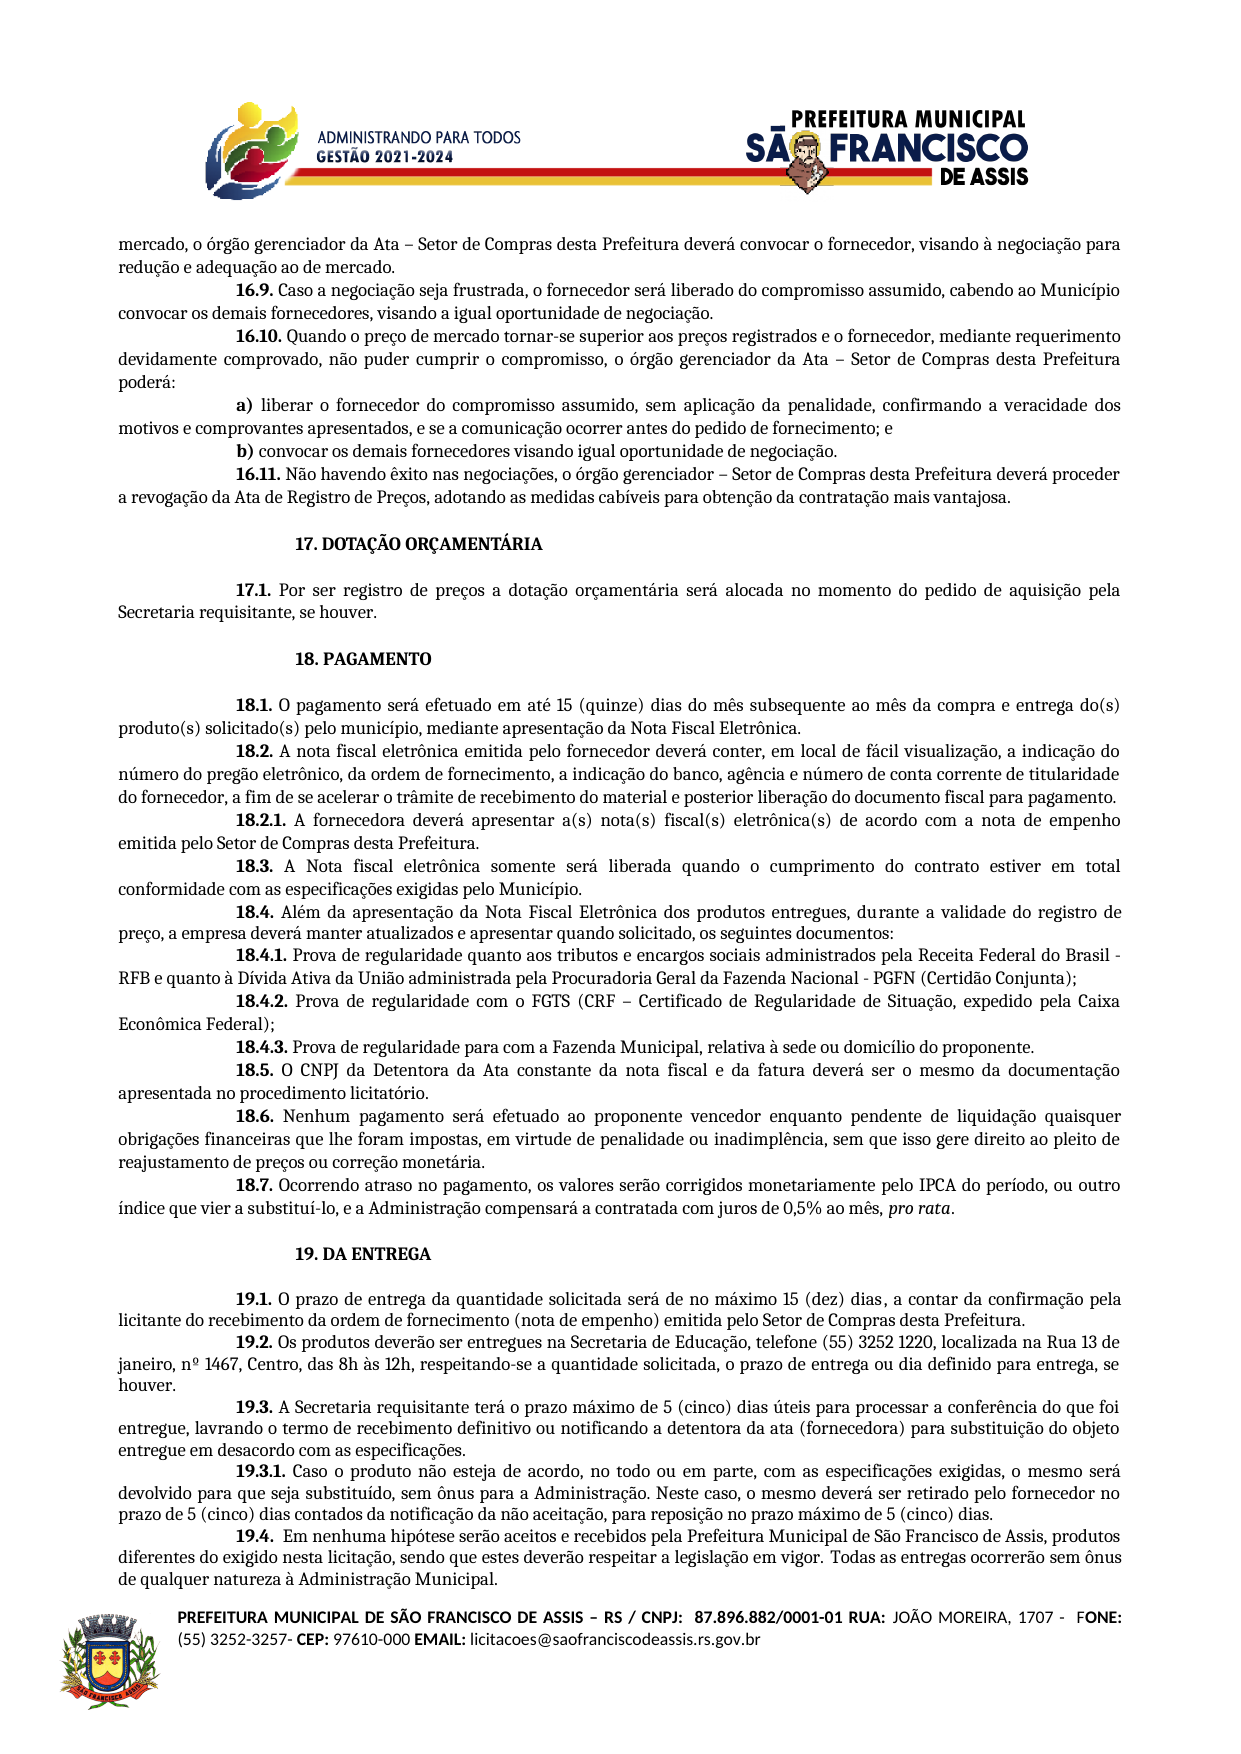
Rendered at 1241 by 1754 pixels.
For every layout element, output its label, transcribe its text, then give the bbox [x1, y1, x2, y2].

text 18.4. Além da apresentação da Nota Fiscal Eletrônica dos produtos entregues, durante a validade do registro de preço, a empresa deverá manter atualizados e apresentar quando solicitado, os seguintes documentos: [118, 901, 1122, 944]
text 18.7. Ocorrendo atraso no pagamento, os valores serão corrigidos monetariamente pelo IPCA do período, ou outro índice que vier a substituí-lo, e a Administração compensará a contratada com juros de 0,5% ao mês, pro rata. [118, 1175, 1122, 1219]
text 18.4.3. Prova de regularidade para com a Fazenda Municipal, relativa à sede ou domicílio do proponente. [118, 1037, 1122, 1058]
text mercado, o órgão gerenciador da Ata – Setor de Compras desta Prefeitura deverá convocar o fornecedor, visando à negociação para redução e adequação ao de mercado. [118, 234, 1122, 278]
text 17. DOTAÇÃO ORÇAMENTÁRIA [118, 533, 1122, 554]
text 19.3. A Secretaria requisitante terá o prazo máximo de 5 (cinco) dias úteis para processar a conferência do que foi entregue, lavrando o termo de recebimento definitivo ou notificando a detentora da ata (fornecedora) para substituição do objeto entregue em desacordo com as especificações. [118, 1396, 1122, 1461]
text 18.6. Nenhum pagamento será efetuado ao proponente vencedor enquanto pendente de liquidação quaisquer obrigações financeiras que lhe foram impostas, em virtude de penalidade ou inadimplência, sem que isso gere direito ao pleito de reajustamento de preços ou correção monetária. [118, 1106, 1122, 1173]
text 19.1. O prazo de entrega da quantidade solicitada será de no máximo 15 (dez) dias, a contar da confirmação pela licitante do recebimento da ordem de fornecimento (nota de empenho) emitida pelo Setor de Compras desta Prefeitura. [118, 1288, 1122, 1331]
text 18.5. O CNPJ da Detentora da Ata constante da nota fiscal e da fatura deverá ser o mesmo da documentação apresentada no procedimento licitatório. [118, 1059, 1122, 1104]
text b) convocar os demais fornecedores visando igual oportunidade de negociação. [118, 441, 1122, 462]
text 18. PAGAMENTO [118, 648, 1122, 670]
text 19.3.1. Caso o produto não esteja de acordo, no todo ou em parte, com as especificações exigidas, o mesmo será devolvido para que seja substituído, sem ônus para a Administração. Neste caso, o mesmo deverá ser retirado pelo fornecedor no prazo de 5 (cinco) dias contados da notificação da não aceitação, para reposição no prazo máximo de 5 (cinco) dias. [118, 1461, 1122, 1526]
text 19.4. Em nenhuma hipótese serão aceitos e recebidos pela Prefeitura Municipal de São Francisco de Assis, produtos diferentes do exigido nesta licitação, sendo que estes deverão respeitar a legislação em vigor. Todas as entregas ocorrerão sem ônus de qualquer natureza à Administração Municipal. [118, 1526, 1122, 1590]
text 16.9. Caso a negociação seja frustrada, o fornecedor será liberado do compromisso assumido, cabendo ao Município convocar os demais fornecedores, visando a igual oportunidade de negociação. [118, 280, 1122, 324]
text 18.4.2. Prova de regularidade com o FGTS (CRF – Certificado de Regularidade de Situação, expedido pela Caixa Econômica Federal); [118, 991, 1122, 1035]
text 18.2. A nota fiscal eletrônica emitida pelo fornecedor deverá conter, em local de fácil visualização, a indicação do número do pregão eletrônico, da ordem de fornecimento, a indicação do banco, agência e número de conta corrente de titularidade do fornecedor, a fim de se acelerar o trâmite de recebimento do material e posterior liberação do documento fiscal para pagamento. [118, 740, 1122, 808]
text 18.1. O pagamento será efetuado em até 15 (quinze) dias do mês subsequente ao mês da compra e entrega do(s) produto(s) solicitado(s) pelo município, mediante apresentação da Nota Fiscal Eletrônica. [118, 694, 1122, 739]
text a) liberar o fornecedor do compromisso assumido, sem aplicação da penalidade, confirmando a veracidade dos motivos e comprovantes apresentados, e se a comunicação ocorrer antes do pedido de fornecimento; e [118, 395, 1122, 439]
text 16.11. Não havendo êxito nas negociações, o órgão gerenciador – Setor de Compras desta Prefeitura deverá proceder a revogação da Ata de Registro de Preços, adotando as medidas cabíveis para obtenção da contratação mais vantajosa. [118, 464, 1122, 508]
text 19.2. Os produtos deverão ser entregues na Secretaria de Educação, telefone (55) 3252 1220, localizada na Rua 13 de janeiro, nº 1467, Centro, das 8h às 12h, respeitando-se a quantidade solicitada, o prazo de entrega ou dia definido para entrega, se houver. [118, 1331, 1122, 1396]
text 18.4.1. Prova de regularidade quanto aos tributos e encargos sociais administrados pela Receita Federal do Brasil - RFB e quanto à Dívida Ativa da União administrada pela Procuradoria Geral da Fazenda Nacional - PGFN (Certidão Conjunta); [118, 944, 1122, 989]
text 16.10. Quando o preço de mercado tornar-se superior aos preços registrados e o fornecedor, mediante requerimento devidamente comprovado, não puder cumprir o compromisso, o órgão gerenciador da Ata – Setor de Compras desta Prefeitura poderá: [118, 326, 1122, 393]
text 17.1. Por ser registro de preços a dotação orçamentária será alocada no momento do pedido de aquisição pela Secretaria requisitante, se houver. [118, 579, 1122, 624]
text 18.3. A Nota fiscal eletrônica somente será liberada quando o cumprimento do contrato estiver em total conformidade com as especificações exigidas pelo Município. [118, 855, 1122, 900]
text 19. DA ENTREGA [118, 1244, 1122, 1265]
text 18.2.1. A fornecedora deverá apresentar a(s) nota(s) fiscal(s) eletrônica(s) de acordo com a nota de empenho emitida pelo Setor de Compras desta Prefeitura. [118, 809, 1122, 854]
